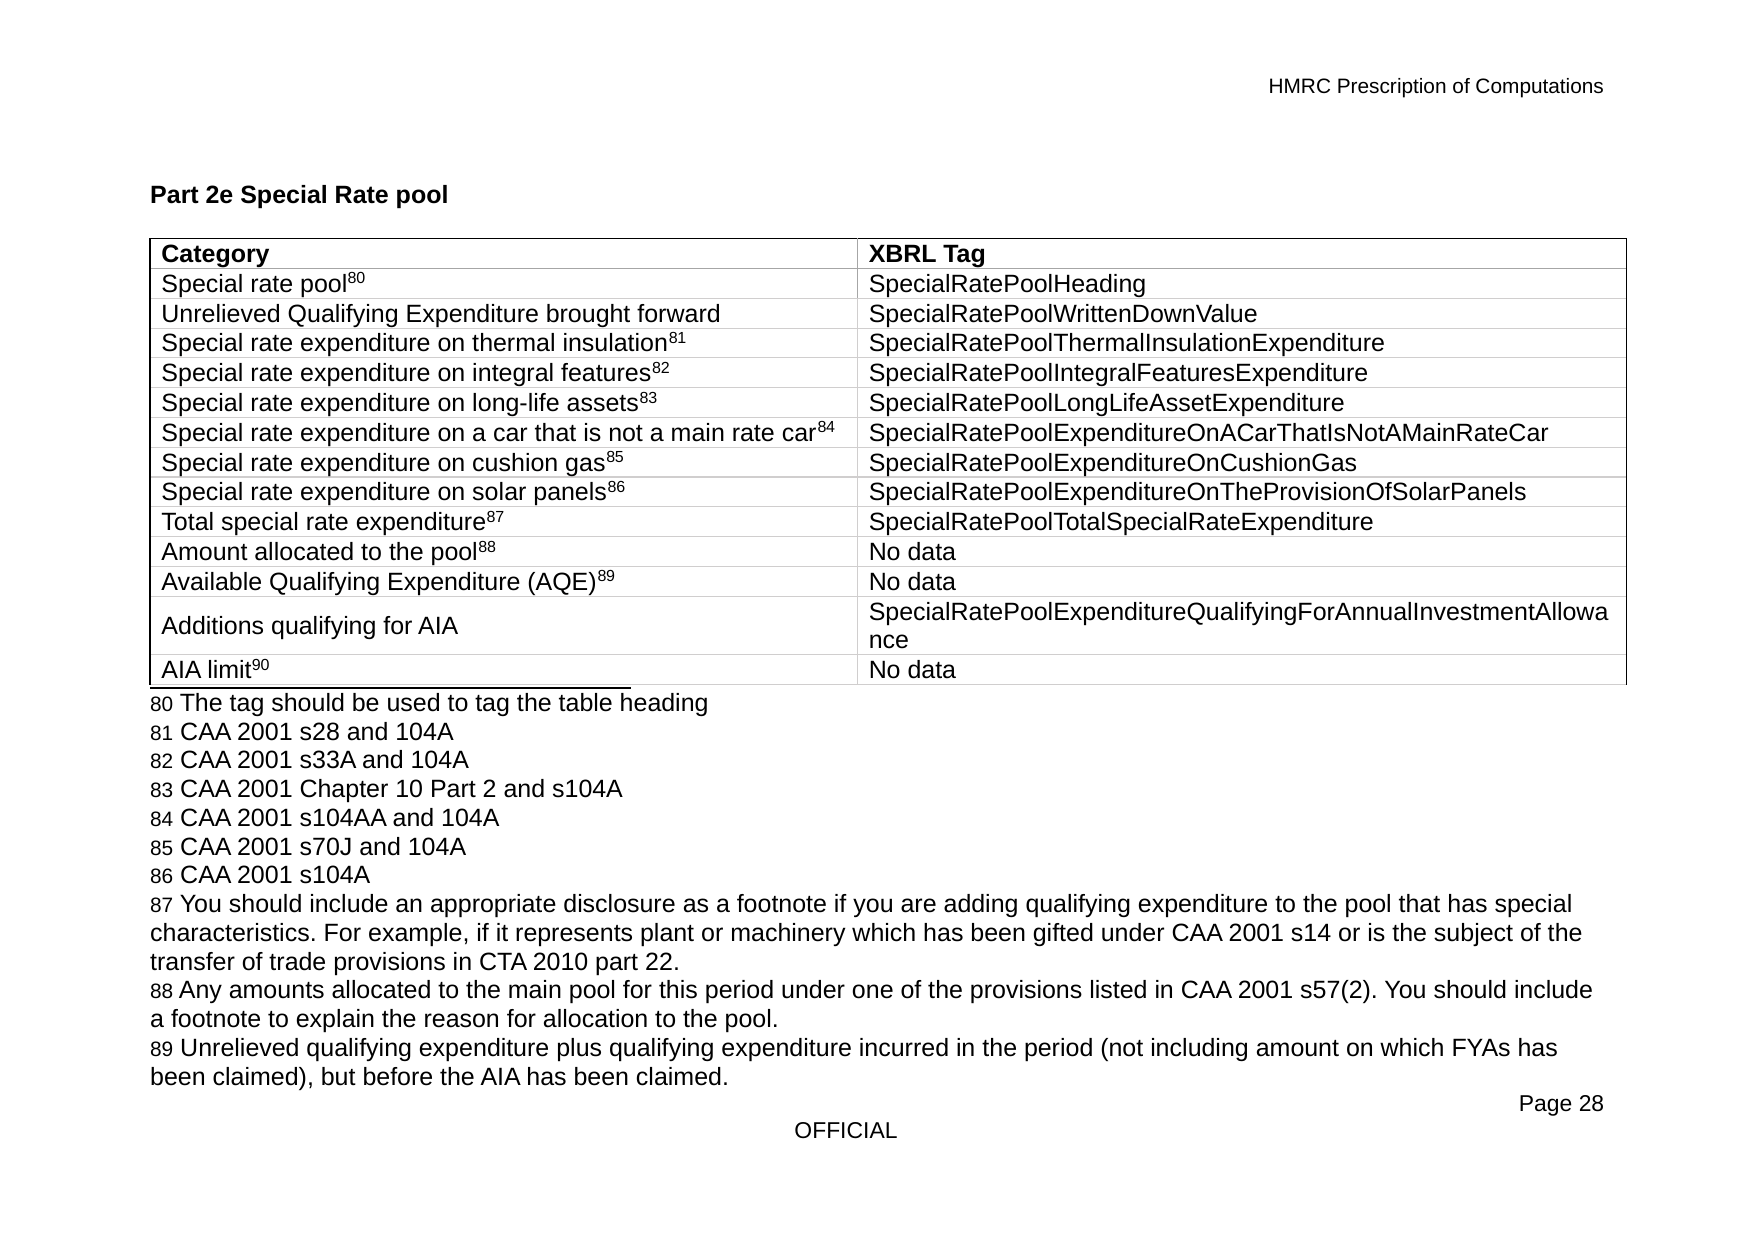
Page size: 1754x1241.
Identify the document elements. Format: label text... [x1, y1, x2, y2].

table_cell Amount allocated to the pool [151, 537, 857, 566]
table_cell SpecialRatePoolExpenditureOnCushionGas [858, 448, 1626, 476]
table_cell No data [858, 655, 1626, 684]
table_cell Unrelieved Qualifying Expenditure brought forward [151, 299, 857, 327]
table_cell Special rate expenditure on thermal insulation [151, 329, 857, 357]
table_cell SpecialRatePoolThermalInsulationExpenditure [858, 329, 1626, 357]
table_cell Special rate expenditure on integral features [151, 358, 857, 387]
table_cell AIA limit [151, 655, 857, 684]
table_cell SpecialRatePoolWrittenDownValue [858, 299, 1626, 327]
table_cell Additions qualifying for AIA [151, 597, 857, 654]
subtitle Part 2e Special Rate pool [150, 181, 1604, 209]
table_cell Special rate expenditure on cushion gas [151, 448, 857, 476]
table_cell Special rate expenditure on solar panels [151, 478, 857, 506]
table_cell Special rate expenditure on a car that is not a main rate car [151, 418, 857, 447]
table_cell SpecialRatePoolExpenditureOnACarThatIsNotAMainRateCar [858, 418, 1626, 447]
table_cell Special rate pool [151, 269, 857, 298]
table_cell SpecialRatePoolTotalSpecialRateExpenditure [858, 507, 1626, 536]
table_cell Total special rate expenditure [151, 507, 857, 536]
table_cell Special rate expenditure on long-life assets [151, 388, 857, 417]
table_cell No data [858, 567, 1626, 596]
table_cell SpecialRatePoolIntegralFeaturesExpenditure [858, 358, 1626, 387]
table_cell Available Qualifying Expenditure (AQE) [151, 567, 857, 596]
table_cell SpecialRatePoolExpenditureQualifyingForAnnualInvestmentAllowance [858, 597, 1626, 654]
table_cell SpecialRatePoolHeading [858, 269, 1626, 298]
table_header XBRL Tag [858, 239, 1626, 268]
table_cell No data [858, 537, 1626, 566]
table_cell SpecialRatePoolExpenditureOnTheProvisionOfSolarPanels [858, 478, 1626, 506]
table_header Category [151, 239, 857, 268]
table_cell SpecialRatePoolLongLifeAssetExpenditure [858, 388, 1626, 417]
